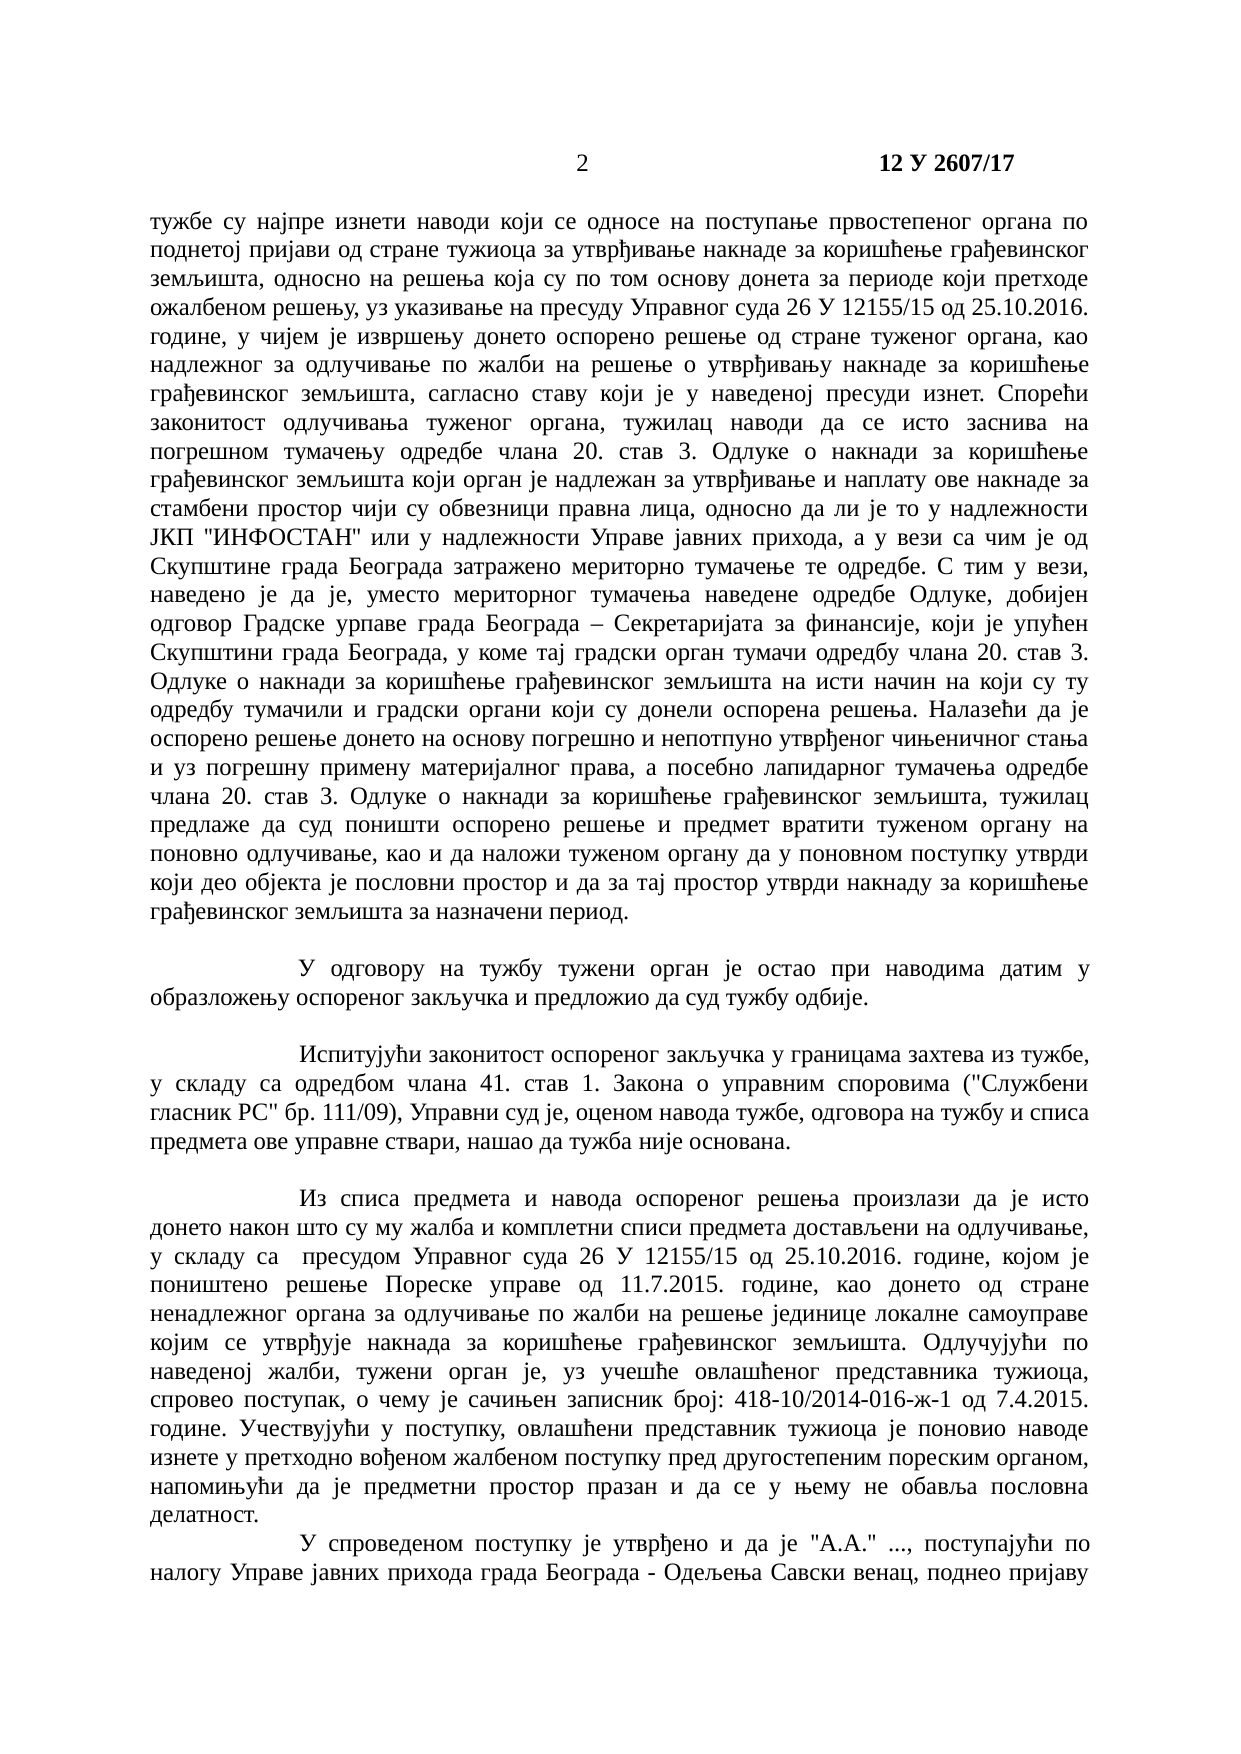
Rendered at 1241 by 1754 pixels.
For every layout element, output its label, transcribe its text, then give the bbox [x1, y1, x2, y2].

text Из списа предмета и навода оспореног решења произлази да је исто донето након што су му жалба и комплетни списи предмета достављени на одлучивање, у складу са пресудом Управног суда 26 У 12155/15 од 25.10.2016. године, којом је поништено решење Пореске управе од 11.7.2015. године, као донето од стране ненадлежног органа за одлучивање по жалби на решење јединице локалне самоуправе којим се утврђује накнада за коришћење грађевинског земљишта. Одлучујући по наведеној жалби, тужени орган је, уз учешће овлашћеног представника тужиоца, спровео поступак, о чему је сачињен записник број: 418-10/2014-016-ж-1 од 7.4.2015. године. Учествујући у поступку, овлашћени представник тужиоца је поновио наводе изнете у претходно вођеном жалбеном поступку пред другостепеним пореским органом, напомињући да је предметни простор празан и да се у њему не обавља пословна делатност. [150, 1183, 1090, 1528]
text У спроведеном поступку је утврђено и да је ''А.А.'' ..., поступајући по налогу Управе јавних прихода града Београда - Одељења Савски венац, поднео пријаву [150, 1528, 1090, 1586]
text тужбе су најпре изнети наводи који се односе на поступање првостепеног органа по поднетој пријави од стране тужиоца за утврђивање накнаде за коришћење грађевинског земљишта, односно на решења која су по том основу донета за периоде који претходе ожалбеном решењу, уз указивање на пресуду Управног суда 26 У 12155/15 од 25.10.2016. године, у чијем је извршењу донето оспорено решење од стране туженог органа, као надлежног за одлучивање по жалби на решење о утврђивању накнаде за коришћење грађевинског земљишта, сагласно ставу који је у наведеној пресуди изнет. Спорећи законитост одлучивања туженог органа, тужилац наводи да се исто заснива на погрешном тумачењу одредбе члана 20. став 3. Одлуке о накнади за коришћење грађевинског земљишта који орган је надлежан за утврђивање и наплату ове накнаде за стамбени простор чији су обвезници правна лица, односно да ли је то у надлежности ЈКП ''ИНФОСТАН'' или у надлежности Управе јавних прихода, а у вези са чим је од Скупштине града Београда затражено мериторно тумачење те одредбе. С тим у вези, наведено је да је, уместо мериторног тумачења наведене одредбе Одлуке, добијен одговор Градске урпаве града Београда – Секретаријата за финансије, који је упућен Скупштини града Београда, у коме тај градски орган тумачи одредбу члана 20. став 3. Одлуке о накнади за коришћење грађевинског земљишта на исти начин на који су ту одредбу тумачили и градски органи који су донели оспорена решења. Налазећи да је оспорено решење донето на основу погрешно и непотпуно утврђеног чињеничног стања и уз погрешну примену материјалног права, а посебно лапидарног тумачења одредбе члана 20. став 3. Одлуке о накнади за коришћење грађевинског земљишта, тужилац предлаже да суд поништи оспорено решење и предмет вратити туженом органу на поновно одлучивање, као и да наложи туженом органу да у поновном поступку утврди који део објекта је пословни простор и да за тај простор утврди накнаду за коришћење грађевинског земљишта за назначени период. [150, 206, 1090, 924]
text У одговору на тужбу тужени орган је остао при наводима датим у образложењу оспореног закључка и предложио да суд тужбу одбије. [150, 953, 1090, 1011]
text Испитујући законитост оспореног закључка у границама захтева из тужбе, у складу са одредбом члана 41. став 1. Закона о управним споровима ("Службени гласник РС" бр. 111/09), Управни суд је, оценом навода тужбе, одговора на тужбу и списа предмета ове управне ствари, нашао да тужба није основана. [150, 1039, 1090, 1154]
